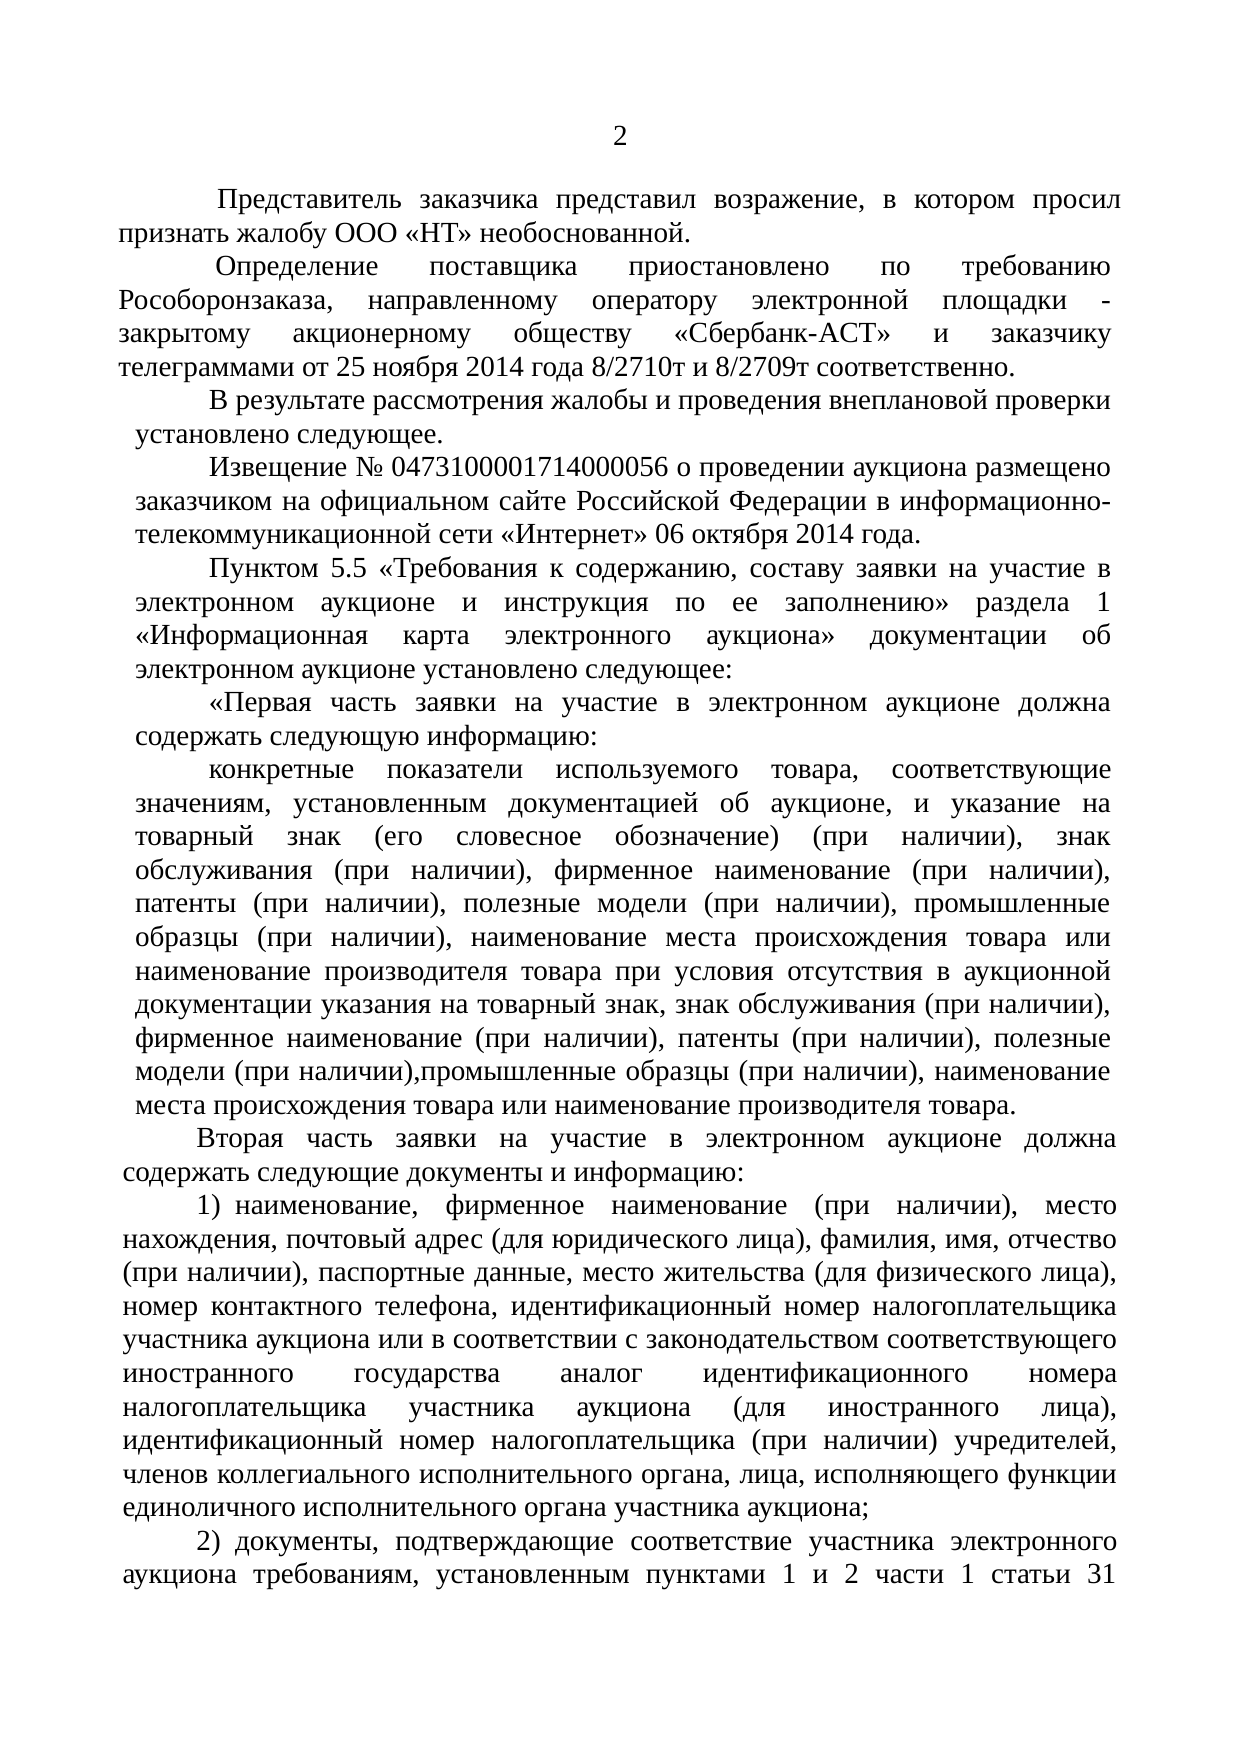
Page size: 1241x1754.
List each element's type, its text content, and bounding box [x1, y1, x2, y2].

text 1) наименование, фирменное наименование (при наличии), место нахождения, почтовый адрес (для юридического лица), фамилия, имя, отчество (при наличии), паспортные данные, место жительства (для физического лица), номер контактного телефона, идентификационный номер налогоплательщика участника аукциона или в соответствии с законодательством соответствующего иностранного государства аналог идентификационного номера налогоплательщика участника аукциона (для иностранного лица), идентификационный номер налогоплательщика (при наличии) учредителей, членов коллегиального исполнительного органа, лица, исполняющего функции единоличного исполнительного органа участника аукциона; [122, 1187, 1118, 1523]
text Определение поставщика приостановлено по требованию Рособоронзаказа, направленному оператору электронной площадки - закрытому акционерному обществу «Сбербанк-ACT» и заказчику телеграммами от 25 ноября 2014 года 8/2710т и 8/2709т соответственно. [118, 248, 1112, 382]
text В результате рассмотрения жалобы и проведения внеплановой проверки установлено следующее. [135, 382, 1112, 449]
text Представитель заказчика представил возражение, в котором просил признать жалобу ООО «НТ» необоснованной. [118, 181, 1122, 248]
text 2) документы, подтверждающие соответствие участника электронного аукциона требованиям, установленным пунктами 1 и 2 части 1 статьи 31 [122, 1523, 1118, 1590]
text Извещение № 0473100001714000056 о проведении аукциона размещено заказчиком на официальном сайте Российской Федерации в информационно- телекоммуникационной сети «Интернет» 06 октября 2014 года. [135, 449, 1112, 550]
text Пунктом 5.5 «Требования к содержанию, составу заявки на участие в электронном аукционе и инструкция по ее заполнению» раздела 1 «Информационная карта электронного аукциона» документации об электронном аукционе установлено следующее: [135, 550, 1112, 684]
text «Первая часть заявки на участие в электронном аукционе должна содержать следующую информацию: [135, 684, 1112, 751]
text конкретные показатели используемого товара, соответствующие значениям, установленным документацией об аукционе, и указание на товарный знак (его словесное обозначение) (при наличии), знак обслуживания (при наличии), фирменное наименование (при наличии), патенты (при наличии), полезные модели (при наличии), промышленные образцы (при наличии), наименование места происхождения товара или наименование производителя товара при условия отсутствия в аукционной документации указания на товарный знак, знак обслуживания (при наличии), фирменное наименование (при наличии), патенты (при наличии), полезные модели (при наличии),промышленные образцы (при наличии), наименование места происхождения товара или наименование производителя товара. [135, 751, 1112, 1120]
text Вторая часть заявки на участие в электронном аукционе должна содержать следующие документы и информацию: [122, 1120, 1118, 1187]
